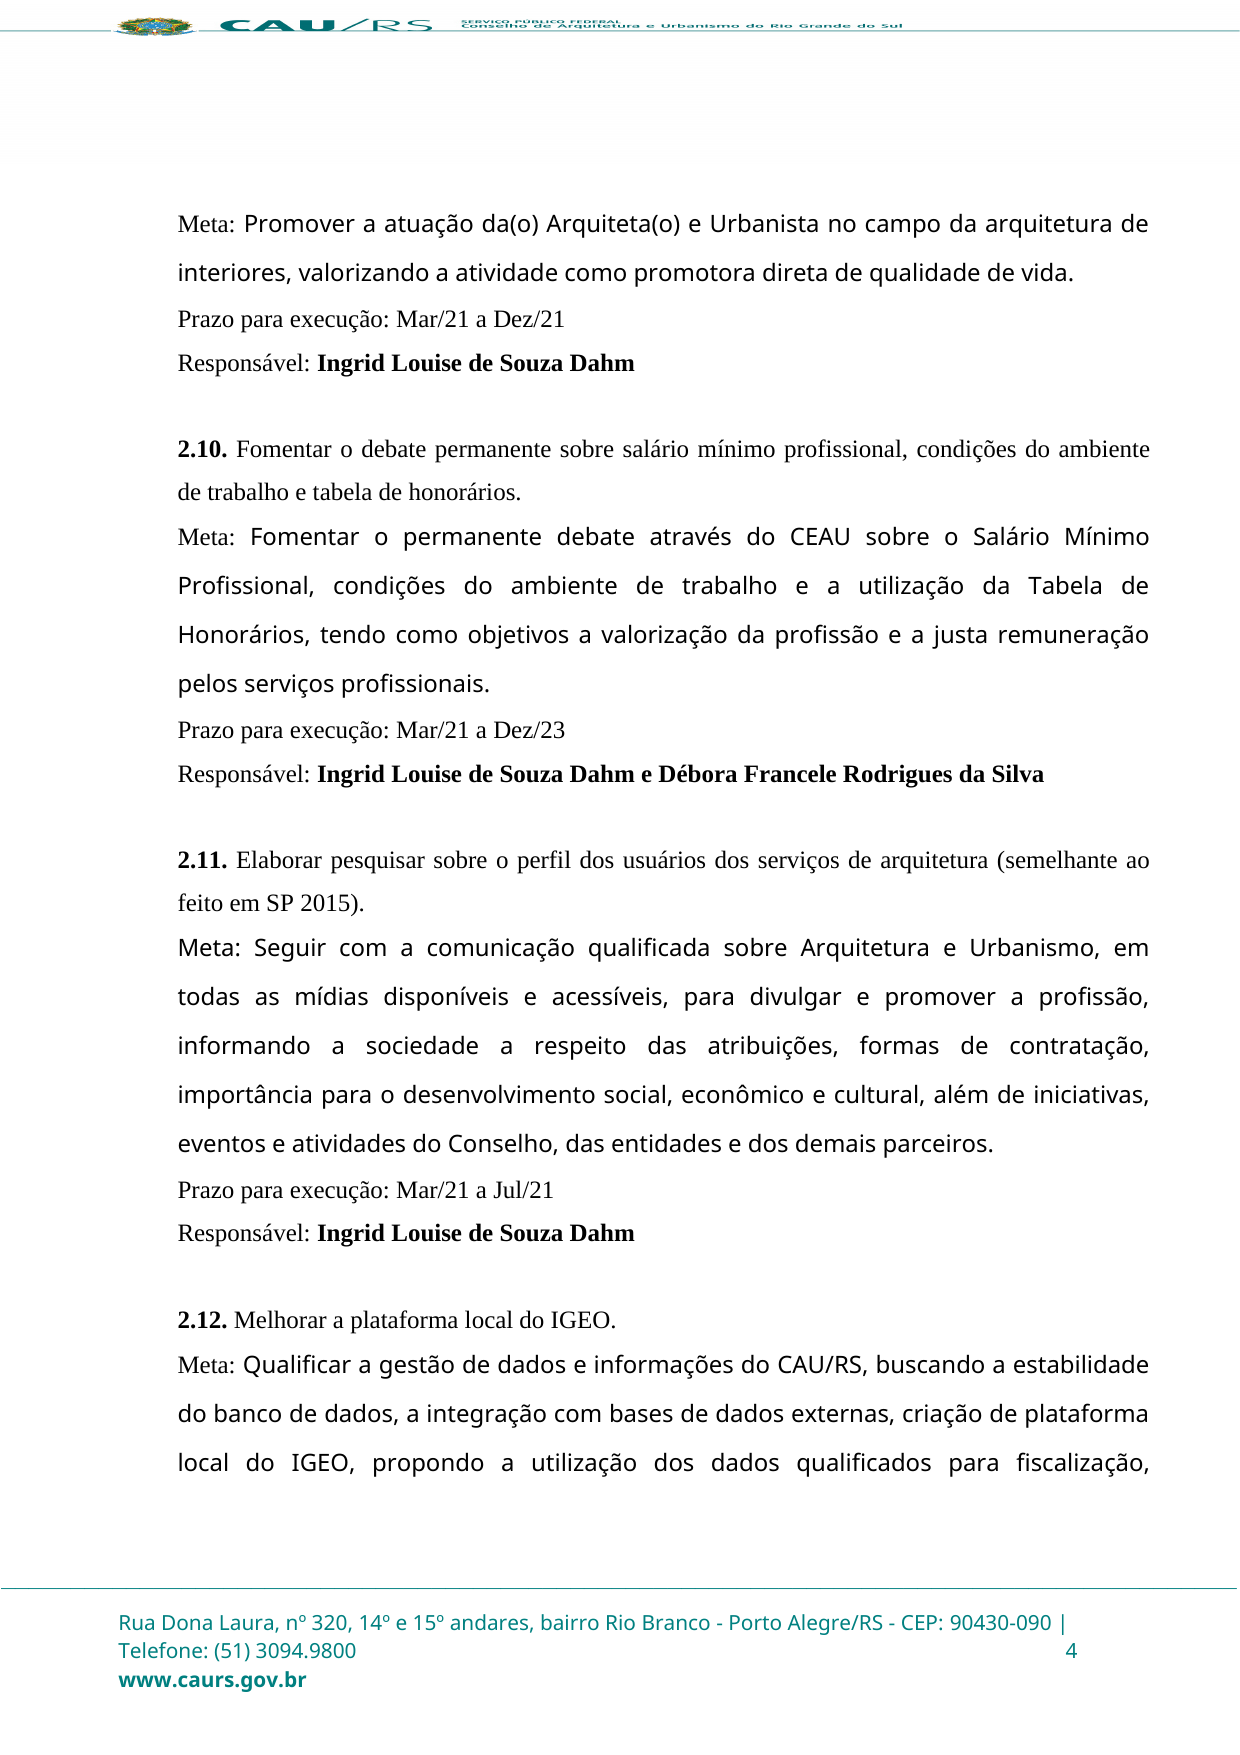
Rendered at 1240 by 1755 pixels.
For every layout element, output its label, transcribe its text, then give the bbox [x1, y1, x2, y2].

text Prazo para execução: Mar/21 a Jul/21 [177, 1175, 1151, 1204]
text Meta: Promover a atuação da(o) Arquiteta(o) e Urbanista no campo da arquitetura de interiores, valorizando a atividade como promotora direta de qualidade de vida. [177, 207, 1151, 288]
text Prazo para execução: Mar/21 a Dez/23 [177, 716, 1151, 744]
text Responsável: Ingrid Louise de Souza Dahm [177, 348, 1151, 376]
text Meta: Qualificar a gestão de dados e informações do CAU/RS, buscando a estabilidade do banco de dados, a integração com bases de dados externas, criação de plataforma local do IGEO, propondo a utilização dos dados qualificados para fiscalização, [177, 1348, 1151, 1478]
text 2.10. Fomentar o debate permanente sobre salário mínimo profissional, condições do ambiente de trabalho e tabela de honorários. [177, 434, 1151, 506]
text 2.12. Melhorar a plataforma local do IGEO. [177, 1305, 1151, 1333]
text Responsável: Ingrid Louise de Souza Dahm e Débora Francele Rodrigues da Silva [177, 759, 1151, 787]
text 2.11. Elaborar pesquisar sobre o perfil dos usuários dos serviços de arquitetura (semelhante ao feito em SP 2015). [177, 845, 1151, 917]
text Responsável: Ingrid Louise de Souza Dahm [177, 1218, 1151, 1247]
text Meta: Seguir com a comunicação qualificada sobre Arquitetura e Urbanismo, em todas as mídias disponíveis e acessíveis, para divulgar e promover a profissão, informando a sociedade a respeito das atribuições, formas de contratação, importância para o desenvolvimento social, econômico e cultural, além de iniciativas, eventos e atividades do Conselho, das entidades e dos demais parceiros. [177, 931, 1151, 1159]
text Prazo para execução: Mar/21 a Dez/21 [177, 304, 1151, 333]
text Meta: Fomentar o permanente debate através do CEAU sobre o Salário Mínimo Profissional, condições do ambiente de trabalho e a utilização da Tabela de Honorários, tendo como objetivos a valorização da profissão e a justa remuneração pelos serviços profissionais. [177, 520, 1151, 699]
